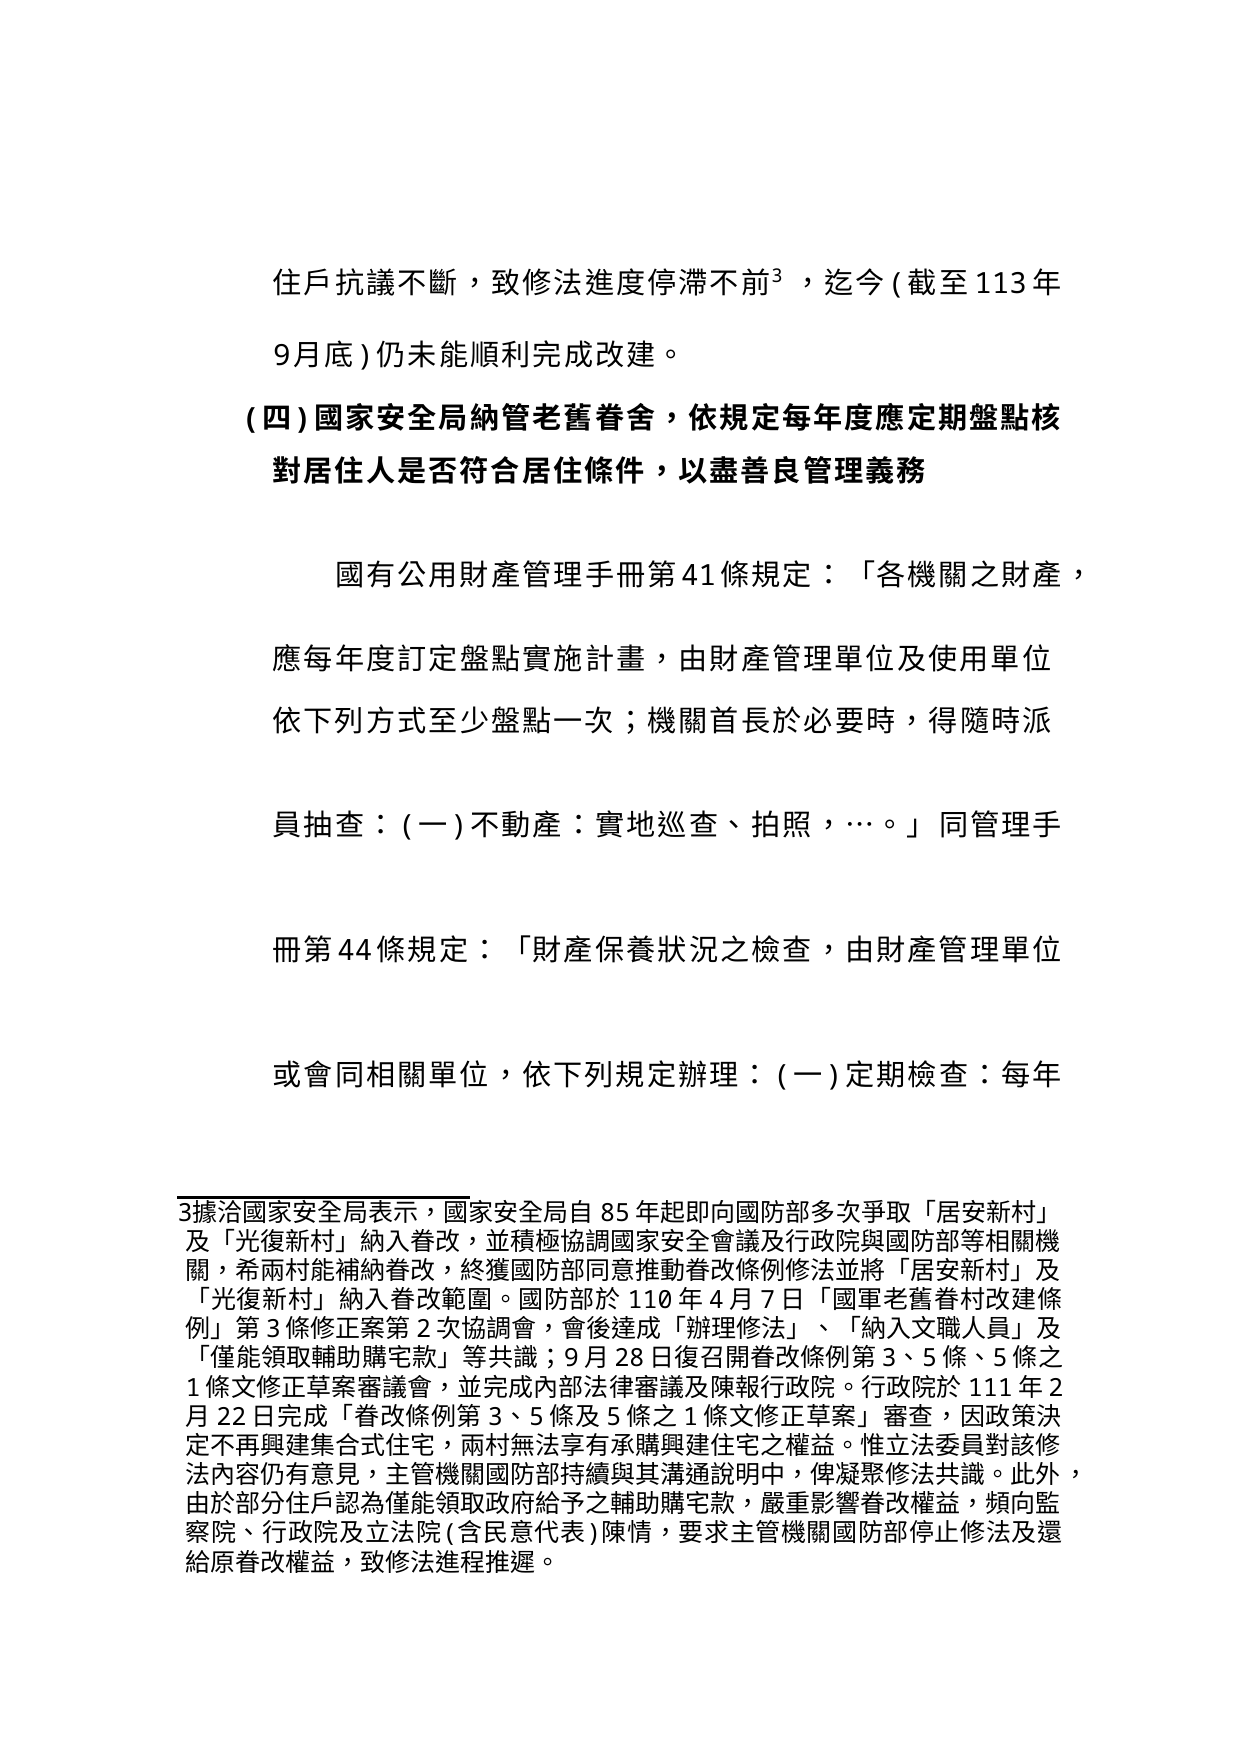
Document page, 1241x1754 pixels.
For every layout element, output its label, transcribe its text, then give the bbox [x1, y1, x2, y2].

text 國有公用財產管理手冊第41條規定：「各機關之財產，應每年度訂定盤點實施計畫，由財產管理單位及使用單位依下列方式至少盤點一次；機關首長於必要時，得隨時派員抽查：(一)不動產：實地巡查、拍照，…。」同管理手冊第44條規定：「財產保養狀況之檢查，由財產管理單位或會同相關單位，依下列規定辦理：(一)定期檢查：每年至少辦理一次。…。(二)緊急檢查…。(三)不定期檢查：遇必要時隨時辦理。…。」據此，國家安全局納管老舊眷舍，除應依預定計畫及規定用途管理、使用外，每年度亦應定期盤點核對，實地訪查居住人是否具有實際居住之事實以及是否符合居住資格(條件)，如有已不符借用條件者，亦宜辦理收回，以加強公產管理效能，保障國家資產權益。 [266, 490, 1063, 1115]
text (四)國家安全局納管老舊眷舍，依規定每年度應定期盤點核對居住人是否符合居住條件，以盡善良管理義務 [236, 365, 1063, 490]
text 據洽國家安全局表示，國家安全局自85年起即向國防部多次爭取「居安新村」及「光復新村」納入眷改，並積極協調國家安全會議及行政院與國防部等相關機關，希兩村能補納眷改，終獲國防部同意推動眷改條例修法並將「居安新村」及「光復新村」納入眷改範圍。國防部於110年4月7日「國軍老舊眷村改建條例」第3條修正案第2次協調會，會後達成「辦理修法」、「納入文職人員」及「僅能領取輔助購宅款」等共識；9月28日復召開眷改條例第3、5條、5條之1條文修正草案審議會，並完成內部法律審議及陳報行政院。行政院於111年2月22日完成「眷改條例第3、5條及5條之1條文修正草案」審查，因政策決定不再興建集合式住宅，兩村無法享有承購興建住宅之權益。惟立法委員對該修法內容仍有意見，主管機關國防部持續與其溝通說明中，俾凝聚修法共識。此外，由於部分住戶認為僅能領取政府給予之輔助購宅款，嚴重影響眷改權益，頻向監察院、行政院及立法院(含民意代表)陳情，要求主管機關國防部停止修法及還給原眷改權益，致修法進程推遲。 [177, 1198, 1063, 1577]
text 監察院108年度調查發現，國家安全局所經管之居安新村及光復新村等10處老舊眷村，因其性質與國防部所經管之老舊眷村尚無差異，故65年間即經前國防部總政治作戰部(現為國防部政治作戰局)同意併同進行改建，並已先完成5處之改建，嗣國軍老舊眷村改建條例於85年2月5日制定公布後，前國防部總政治作戰部亦再於同年5月8日同意其餘未及改建之居安新村、光復新村及其他3處眷村得依該條例進行改建，惟因國家安全局未對眷戶溝通說明，即率以「土地單純、地段良好，為因應爾後發展，暫不配合『國軍老舊眷村改建條例』改建，另行檢討規劃」為由，獨將居安新村及光復新村摒棄於提報眷村改建總冊之外，致原10處眷村最終僅剩居安新村及光復新村未行改建，嚴重影響眷戶權益，經監察院要求確實改善。另詢據國家安全局表示，該局經管之2處老舊眷村嗣經其積極爭取後，雖已納入國軍老舊眷村改建條例修法適用範圍，然因部分住戶抗議不斷，致修法進度停滯不前，迄今(截至113年9月底)仍未能順利完成改建。 [266, 177, 1063, 365]
